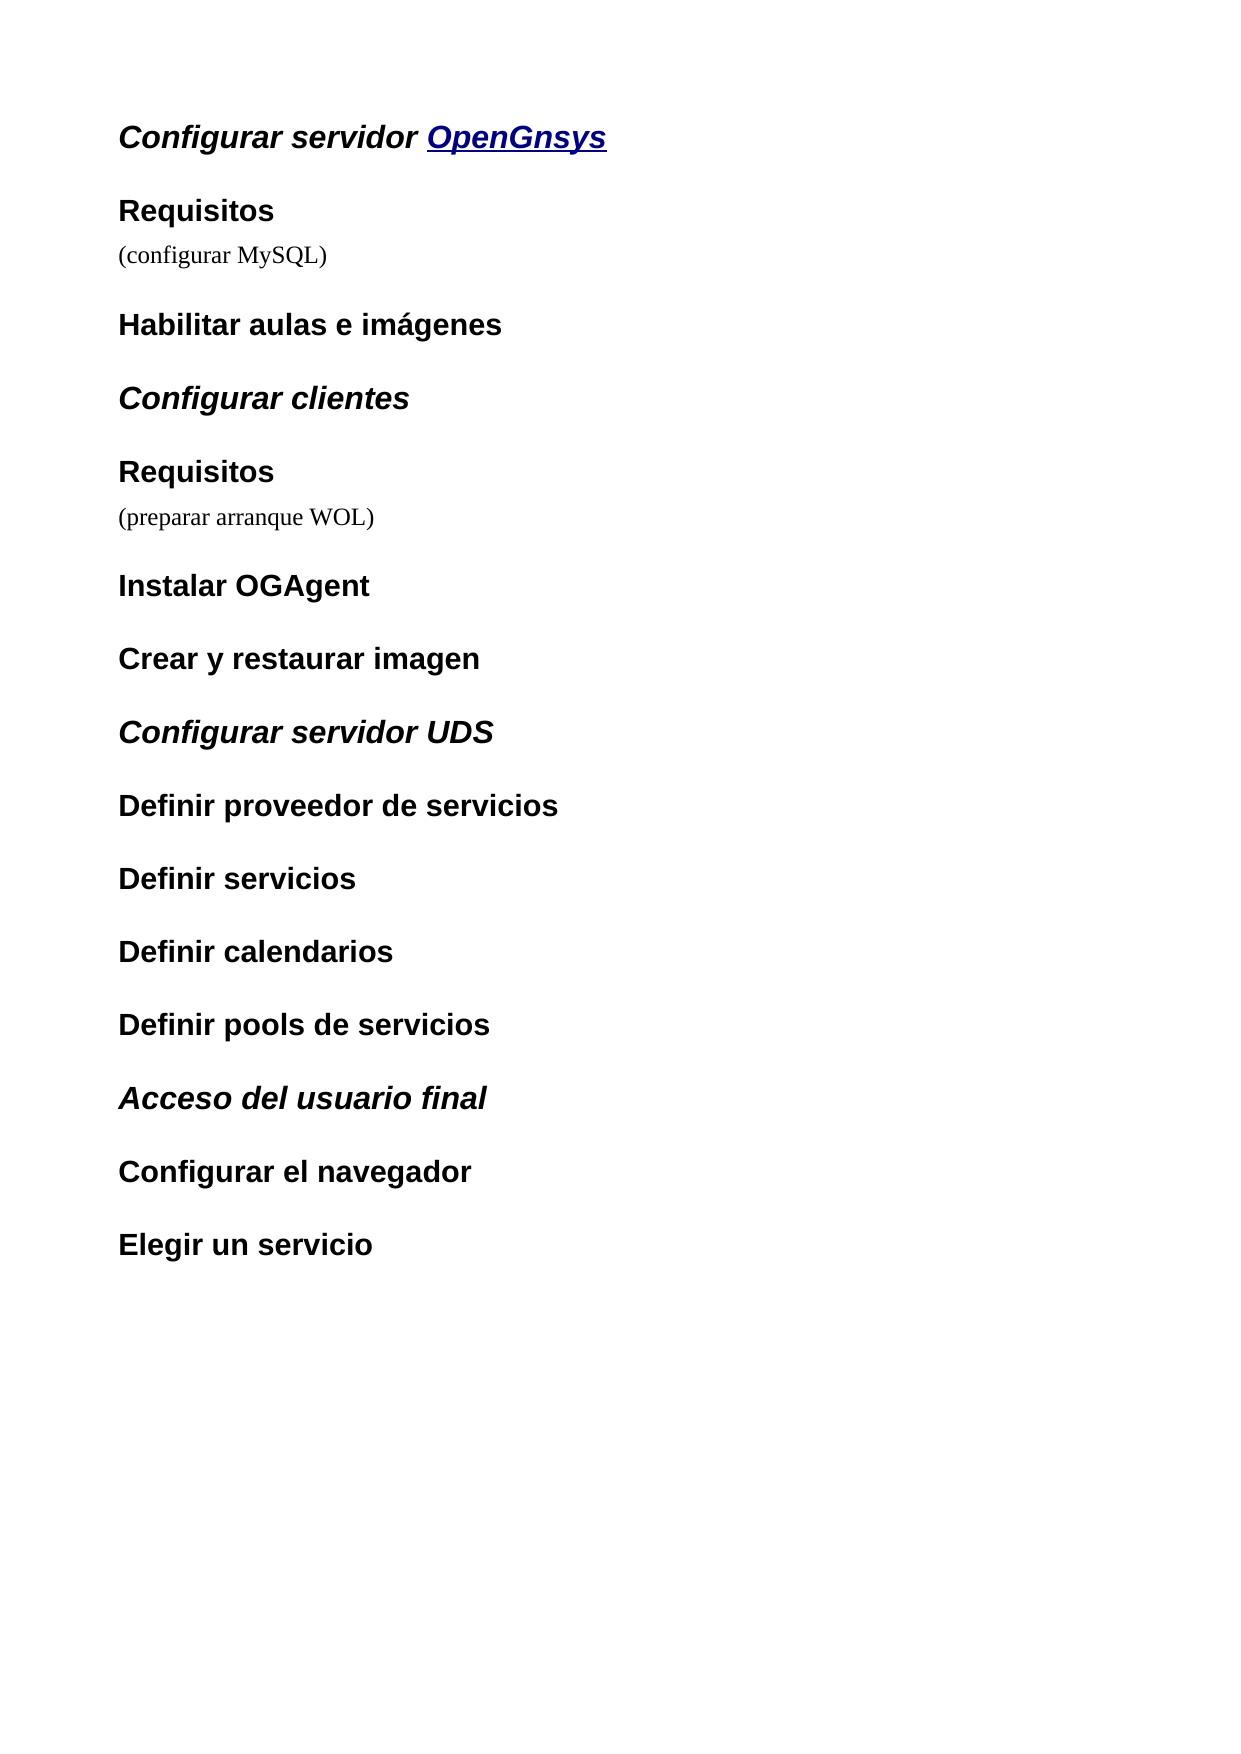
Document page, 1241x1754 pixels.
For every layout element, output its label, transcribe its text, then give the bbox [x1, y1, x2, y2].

subtitle Definir pools de servicios [118, 1006, 1122, 1042]
subtitle Habilitar aulas e imágenes [118, 307, 1122, 342]
subtitle Configurar servidor OpenGnsys [118, 118, 1122, 155]
subtitle Acceso del usuario final [118, 1079, 1122, 1116]
subtitle Definir calendarios [118, 933, 1122, 969]
subtitle Configurar clientes [118, 379, 1122, 416]
subtitle Crear y restaurar imagen [118, 641, 1122, 676]
text (preparar arranque WOL) [118, 502, 1122, 530]
text (configurar MySQL) [118, 240, 1122, 269]
subtitle Configurar el navegador [118, 1153, 1122, 1189]
subtitle Configurar servidor UDS [118, 713, 1122, 750]
subtitle Definir proveedor de servicios [118, 788, 1122, 823]
subtitle Definir servicios [118, 861, 1122, 896]
subtitle Requisitos [118, 454, 1122, 489]
subtitle Instalar OGAgent [118, 568, 1122, 603]
subtitle Elegir un servicio [118, 1226, 1122, 1262]
subtitle Requisitos [118, 192, 1122, 228]
